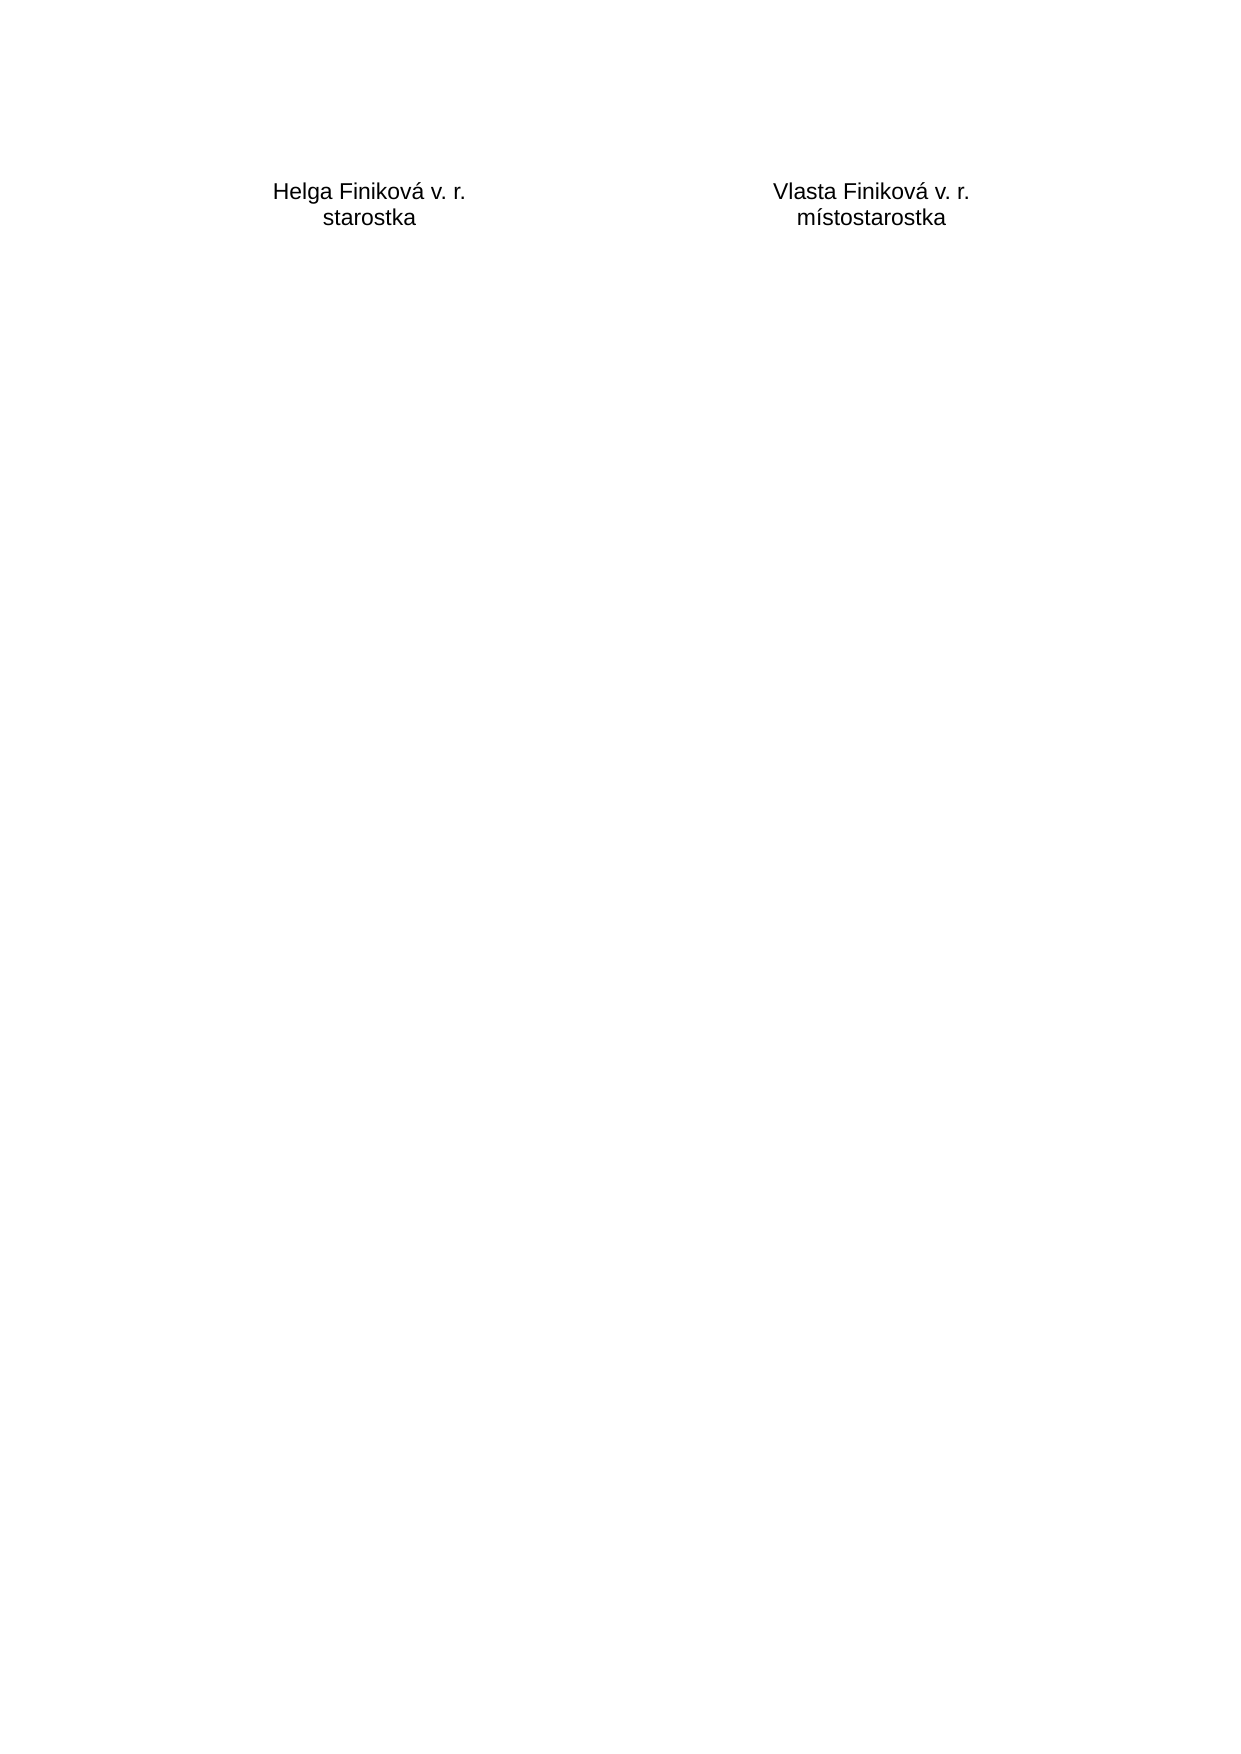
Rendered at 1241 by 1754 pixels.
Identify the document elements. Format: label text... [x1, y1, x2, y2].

table_header Vlasta Finiková v. r. místostarostka [620, 118, 1122, 236]
table_header Helga Finiková v. r. starostka [118, 118, 620, 236]
table_cell [118, 236, 620, 354]
table_cell [620, 236, 1122, 354]
